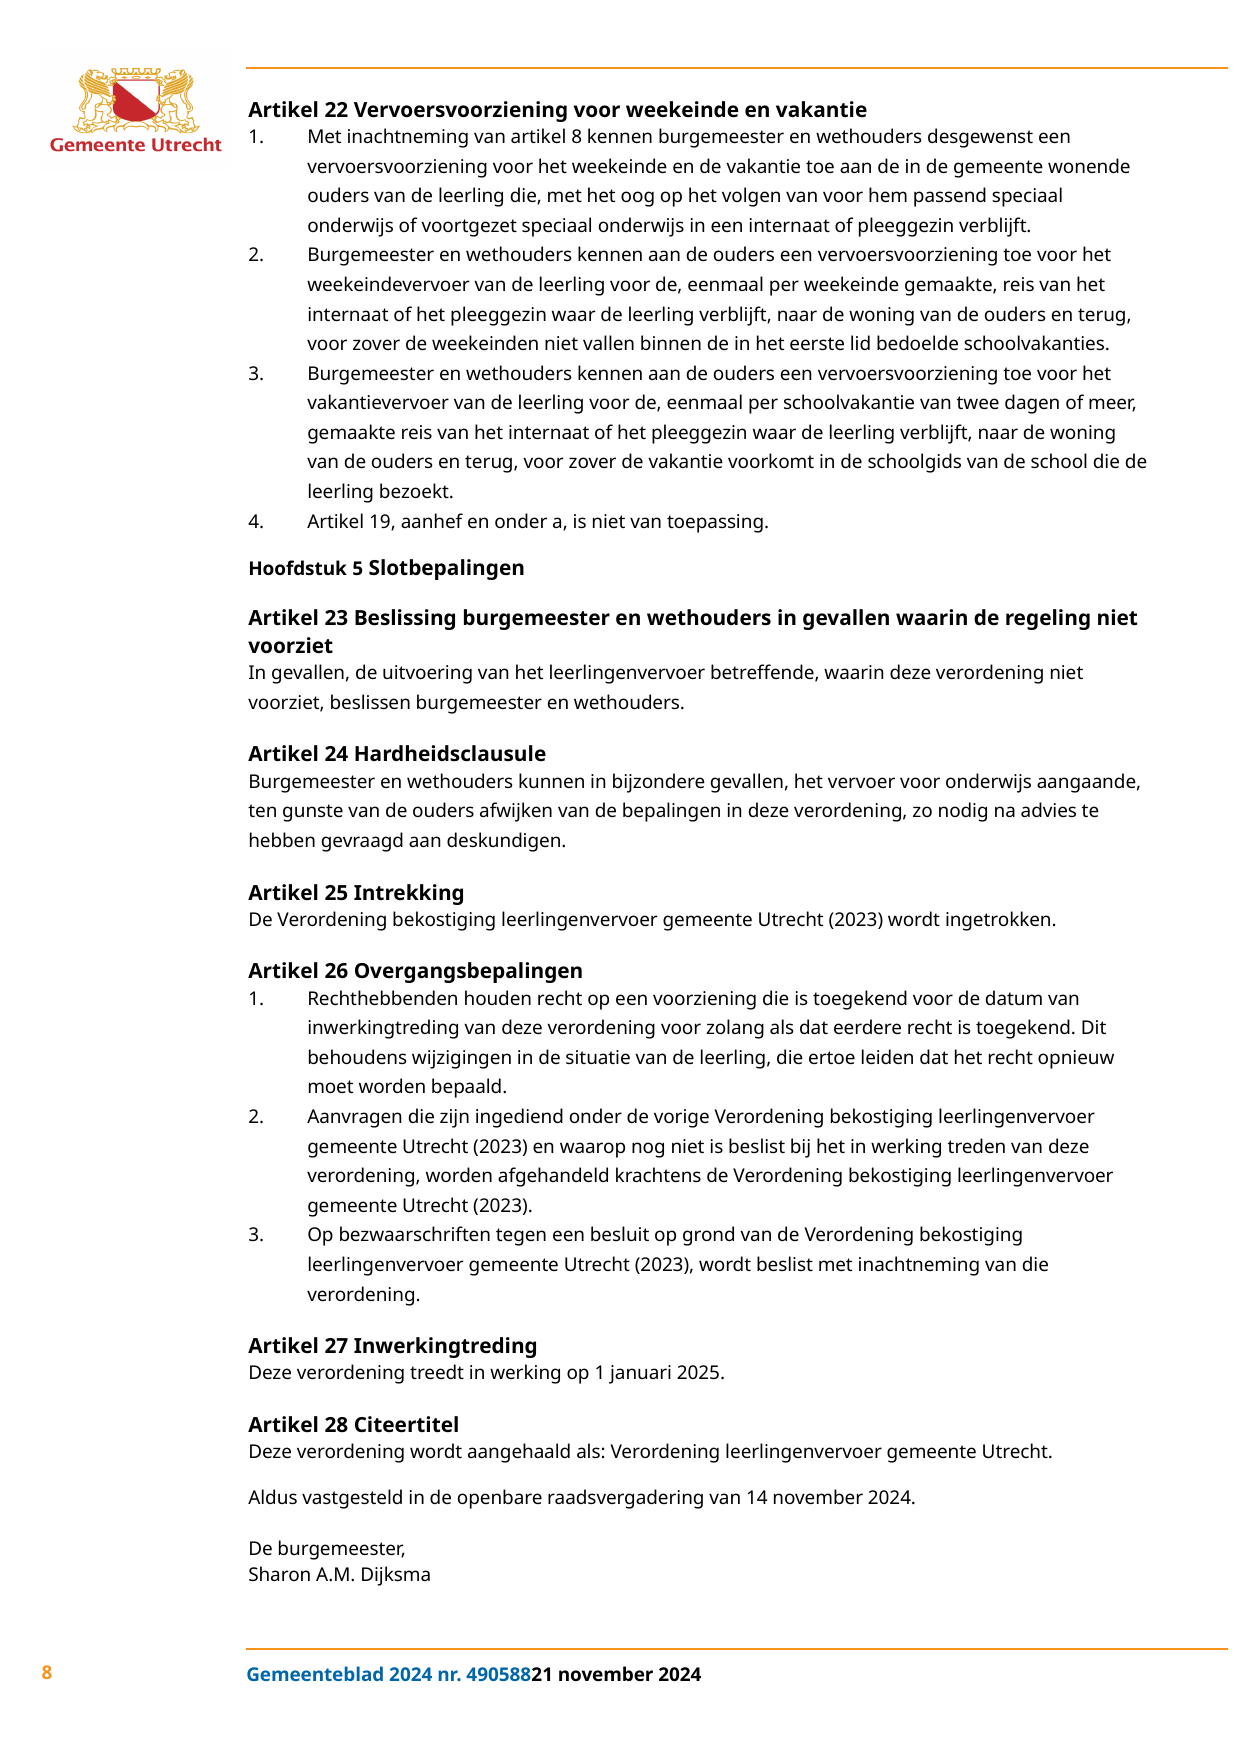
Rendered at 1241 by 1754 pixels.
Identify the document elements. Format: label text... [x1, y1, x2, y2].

text Artikel 28 Citeertitel [248, 1410, 1152, 1438]
text De Verordening bekostiging leerlingenvervoer gemeente Utrecht (2023) wordt ingetrokken. [248, 906, 1152, 932]
text Artikel 22 Vervoersvoorziening voor weekeinde en vakantie [248, 95, 1152, 123]
list Aanvragen die zijn ingediend onder de vorige Verordening bekostiging leerlingenvervoer gemeente Utrecht (2023) en waarop nog niet is beslist bij het in werking treden van deze verordening, worden afgehandeld krachtens de Verordening bekostiging leerlingenvervoer gemeente Utrecht (2023). [248, 1103, 1152, 1218]
picture [41, 47, 231, 172]
text Hoofdstuk 5 Slotbepalingen [248, 553, 1152, 582]
list Op bezwaarschriften tegen een besluit op grond van de Verordening bekostiging leerlingenvervoer gemeente Utrecht (2023), wordt beslist met inachtneming van die verordening. [248, 1222, 1152, 1306]
list Burgemeester en wethouders kennen aan de ouders een vervoersvoorziening toe voor het weekeindevervoer van de leerling voor de, eenmaal per weekeinde gemaakte, reis van het internaat of het pleeggezin waar de leerling verblijft, naar de woning van de ouders en terug, voor zover de weekeinden niet vallen binnen de in het eerste lid bedoelde schoolvakanties. [248, 242, 1152, 356]
list Burgemeester en wethouders kennen aan de ouders een vervoersvoorziening toe voor het vakantievervoer van de leerling voor de, eenmaal per schoolvakantie van twee dagen of meer, gemaakte reis van het internaat of het pleeggezin waar de leerling verblijft, naar de woning van de ouders en terug, voor zover de vakantie voorkomt in de schoolgids van de school die de leerling bezoekt. [248, 360, 1152, 504]
text Artikel 26 Overgangsbepalingen [248, 956, 1152, 985]
text In gevallen, de uitvoering van het leerlingenvervoer betreffende, waarin deze verordening niet voorziet, beslissen burgemeester en wethouders. [248, 659, 1152, 715]
text Deze verordening wordt aangehaald als: Verordening leerlingenvervoer gemeente Utrecht. [248, 1438, 1152, 1464]
text De burgemeester, [248, 1536, 1152, 1561]
text Artikel 23 Beslissing burgemeester en wethouders in gevallen waarin de regeling niet voorziet [248, 603, 1152, 659]
list Met inachtneming van artikel 8 kennen burgemeester en wethouders desgewenst een vervoersvoorziening voor het weekeinde en de vakantie toe aan de in de gemeente wonende ouders van de leerling die, met het oog op het volgen van voor hem passend speciaal onderwijs of voortgezet speciaal onderwijs in een internaat of pleeggezin verblijft. [248, 123, 1152, 238]
text Aldus vastgesteld in de openbare raadsvergadering van 14 november 2024. [248, 1484, 1152, 1510]
text Artikel 25 Intrekking [248, 878, 1152, 906]
text Deze verordening treedt in werking op 1 januari 2025. [248, 1359, 1152, 1385]
text Artikel 24 Hardheidsclausule [248, 739, 1152, 768]
text Sharon A.M. Dijksma [248, 1561, 1152, 1587]
text Artikel 27 Inwerkingtreding [248, 1331, 1152, 1359]
list Artikel 19, aanhef en onder a, is niet van toepassing. [248, 508, 1152, 533]
list Rechthebbenden houden recht op een voorziening die is toegekend voor de datum van inwerkingtreding van deze verordening voor zolang als dat eerdere recht is toegekend. Dit behoudens wijzigingen in de situatie van de leerling, die ertoe leiden dat het recht opnieuw moet worden bepaald. [248, 985, 1152, 1099]
text Burgemeester en wethouders kunnen in bijzondere gevallen, het vervoer voor onderwijs aangaande, ten gunste van de ouders afwijken van de bepalingen in deze verordening, zo nodig na advies te hebben gevraagd aan deskundigen. [248, 768, 1152, 853]
